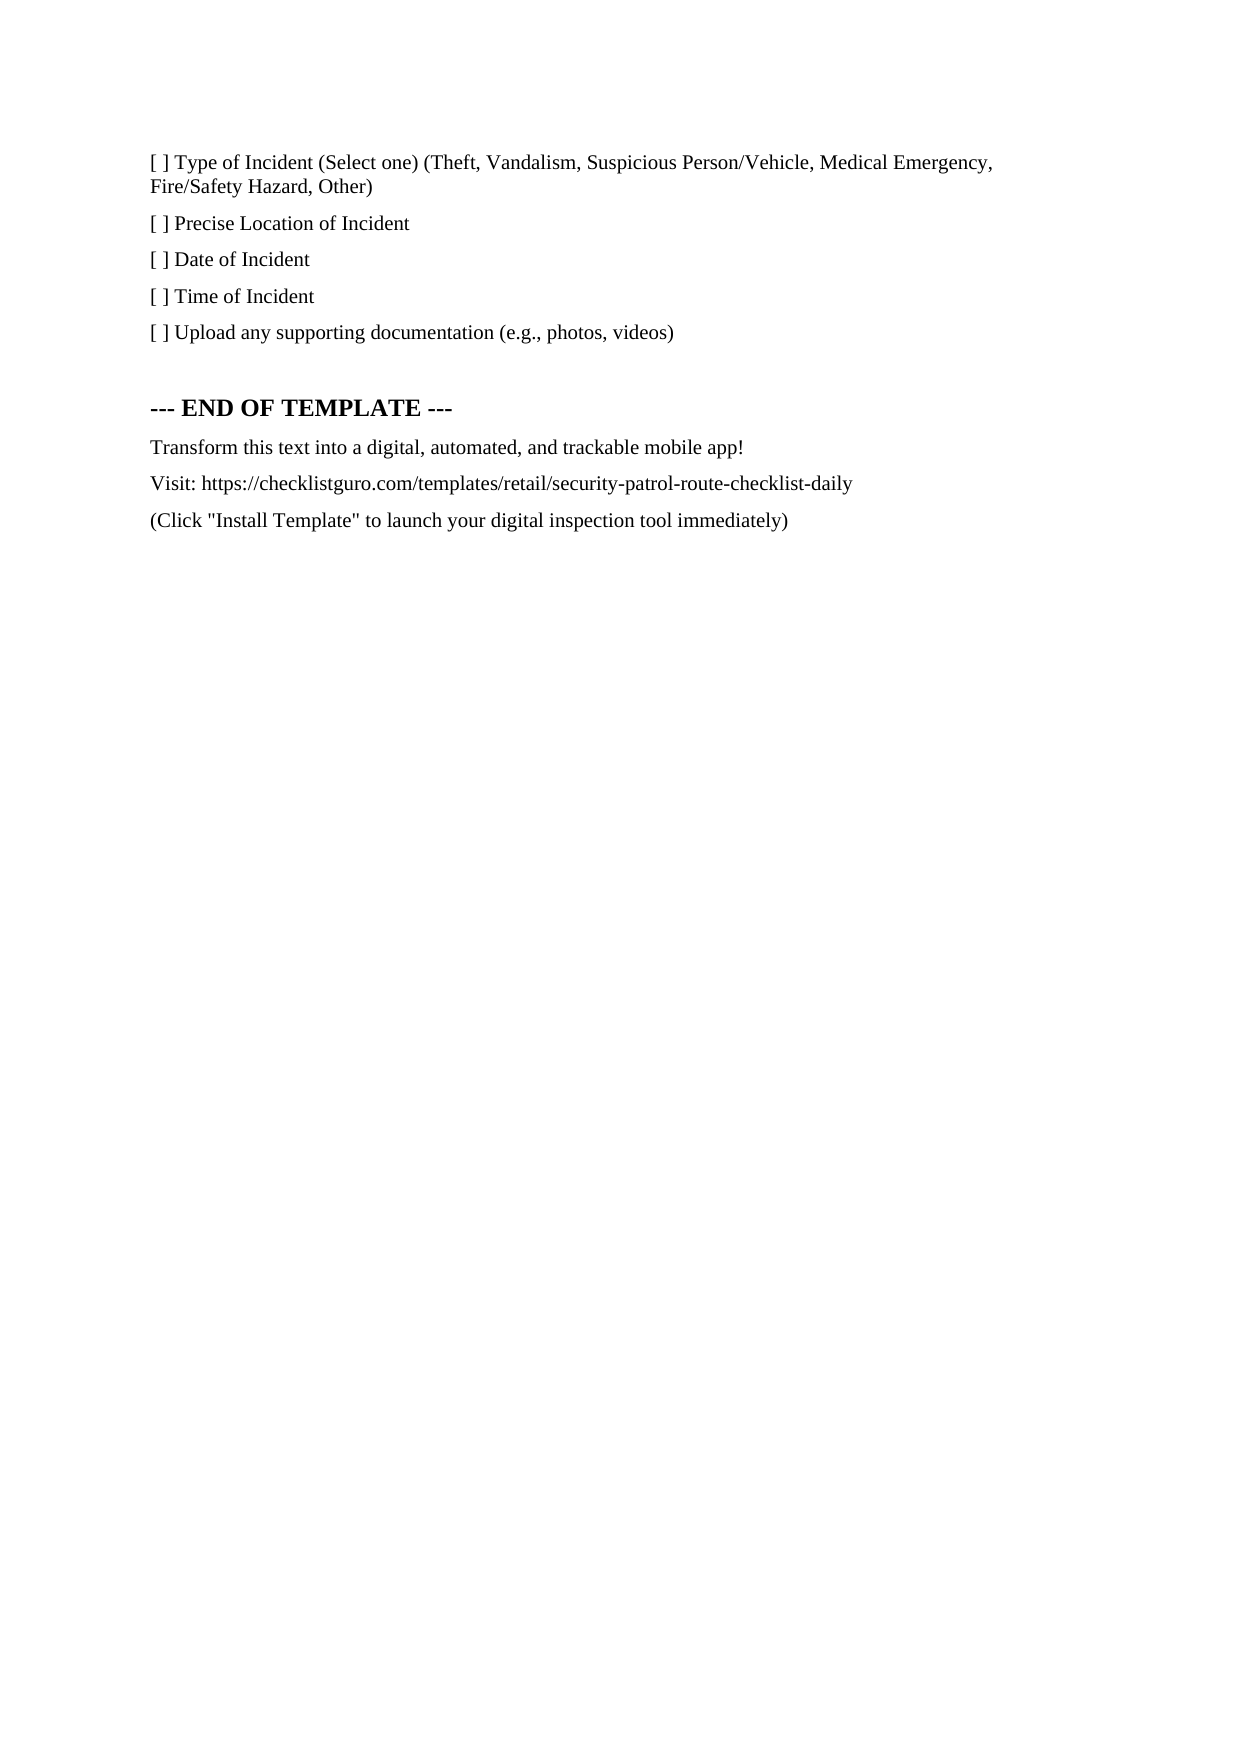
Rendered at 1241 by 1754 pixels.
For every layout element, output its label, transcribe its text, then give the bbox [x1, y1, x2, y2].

text [ ] Upload any supporting documentation (e.g., photos, videos) [150, 320, 1090, 344]
text --- END OF TEMPLATE --- [150, 393, 1090, 422]
text (Click "Install Template" to launch your digital inspection tool immediately) [150, 508, 1090, 532]
text [ ] Date of Incident [150, 247, 1090, 271]
text [ ] Precise Location of Incident [150, 211, 1090, 235]
text [ ] Type of Incident (Select one) (Theft, Vandalism, Suspicious Person/Vehicle, Medical Emergency, Fire/Safety Hazard, Other) [150, 150, 1090, 198]
text Transform this text into a digital, automated, and trackable mobile app! [150, 435, 1090, 459]
text Visit: https://checklistguro.com/templates/retail/security-patrol-route-checklist-daily [150, 471, 1090, 495]
text [ ] Time of Incident [150, 284, 1090, 308]
